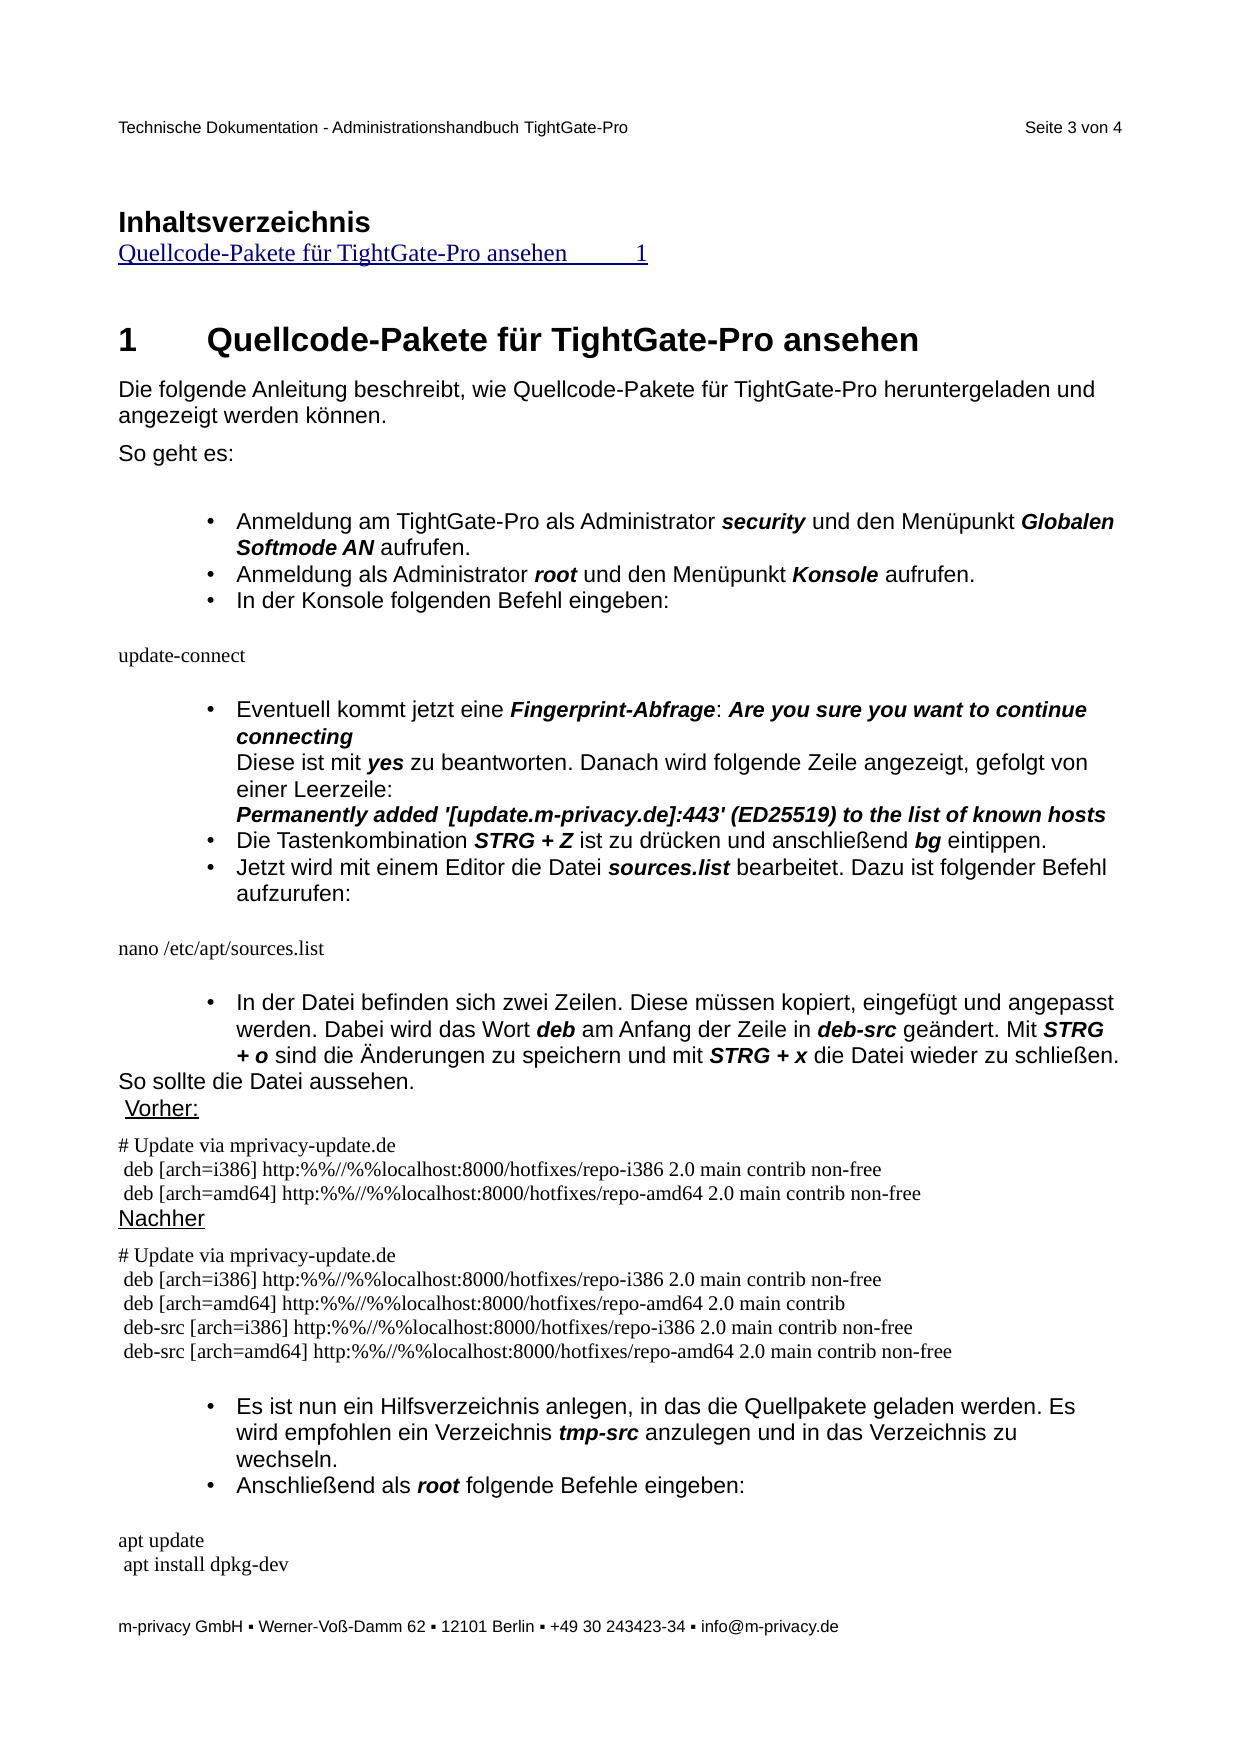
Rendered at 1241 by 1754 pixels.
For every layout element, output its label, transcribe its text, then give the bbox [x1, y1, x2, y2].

text So geht es: [118, 440, 1122, 467]
subtitle Inhaltsverzeichnis [118, 205, 1122, 238]
list Anmeldung als Administrator root und den Menüpunkt Konsole aufrufen. [207, 561, 1122, 587]
text # Update via mprivacy-update.de deb [arch=i386] http:%%//%%localhost:8000/hotfixes/repo-i386 2.0 main contrib non-free deb [arch=amd64] http:%%//%%localhost:8000/hotfixes/repo-amd64 2.0 main contrib non-free [118, 1133, 1122, 1205]
text Nachher [118, 1205, 1122, 1231]
list Die Tastenkombination STRG + Z ist zu drücken und anschließend bg eintippen. [207, 827, 1122, 853]
list Jetzt wird mit einem Editor die Datei sources.list bearbeitet. Dazu ist folgender Befehl aufzurufen: [207, 853, 1122, 906]
text update-connect [118, 643, 1122, 667]
text # Update via mprivacy-update.de deb [arch=i386] http:%%//%%localhost:8000/hotfixes/repo-i386 2.0 main contrib non-free deb [arch=amd64] http:%%//%%localhost:8000/hotfixes/repo-amd64 2.0 main contrib deb-src [arch=i386] http:%%//%%localhost:8000/hotfixes/repo-i386 2.0 main contrib non-free deb-src [arch=amd64] http:%%//%%localhost:8000/hotfixes/repo-amd64 2.0 main contrib non-free [118, 1243, 1122, 1363]
list In der Datei befinden sich zwei Zeilen. Diese müssen kopiert, eingefügt und angepasst werden. Dabei wird das Wort deb am Anfang der Zeile in deb-src geändert. Mit STRG + o sind die Änderungen zu speichern und mit STRG + x die Datei wieder zu schließen. [207, 989, 1122, 1068]
text nano /etc/apt/sources.list [118, 936, 1122, 960]
list Anschließend als root folgende Befehle eingeben: [207, 1472, 1122, 1498]
text Quellcode-Pakete für TightGate-Pro ansehen 1 [118, 238, 1122, 267]
list Es ist nun ein Hilfsverzeichnis anlegen, in das die Quellpakete geladen werden. Es wird empfohlen ein Verzeichnis tmp-src anzulegen und in das Verzeichnis zu wechseln. [207, 1393, 1122, 1472]
list In der Konsole folgenden Befehl eingeben: [207, 587, 1122, 613]
text Die folgende Anleitung beschreibt, wie Quellcode-Pakete für TightGate-Pro heruntergeladen und angezeigt werden können. [118, 376, 1122, 429]
text So sollte die Datei aussehen. Vorher: [118, 1068, 1122, 1121]
subtitle Quellcode-Pakete für TightGate-Pro ansehen [118, 319, 1122, 358]
text apt update apt install dpkg-dev [118, 1528, 1122, 1576]
list Anmeldung am TightGate-Pro als Administrator security und den Menüpunkt Globalen Softmode AN aufrufen. [207, 508, 1122, 561]
list Eventuell kommt jetzt eine Fingerprint-Abfrage: Are you sure you want to continue connecting Diese ist mit yes zu beantworten. Danach wird folgende Zeile angezeigt, gefolgt von einer Leerzeile: Permanently added '[update.m-privacy.de]:443' (ED25519) to the list of known hosts [207, 696, 1122, 827]
